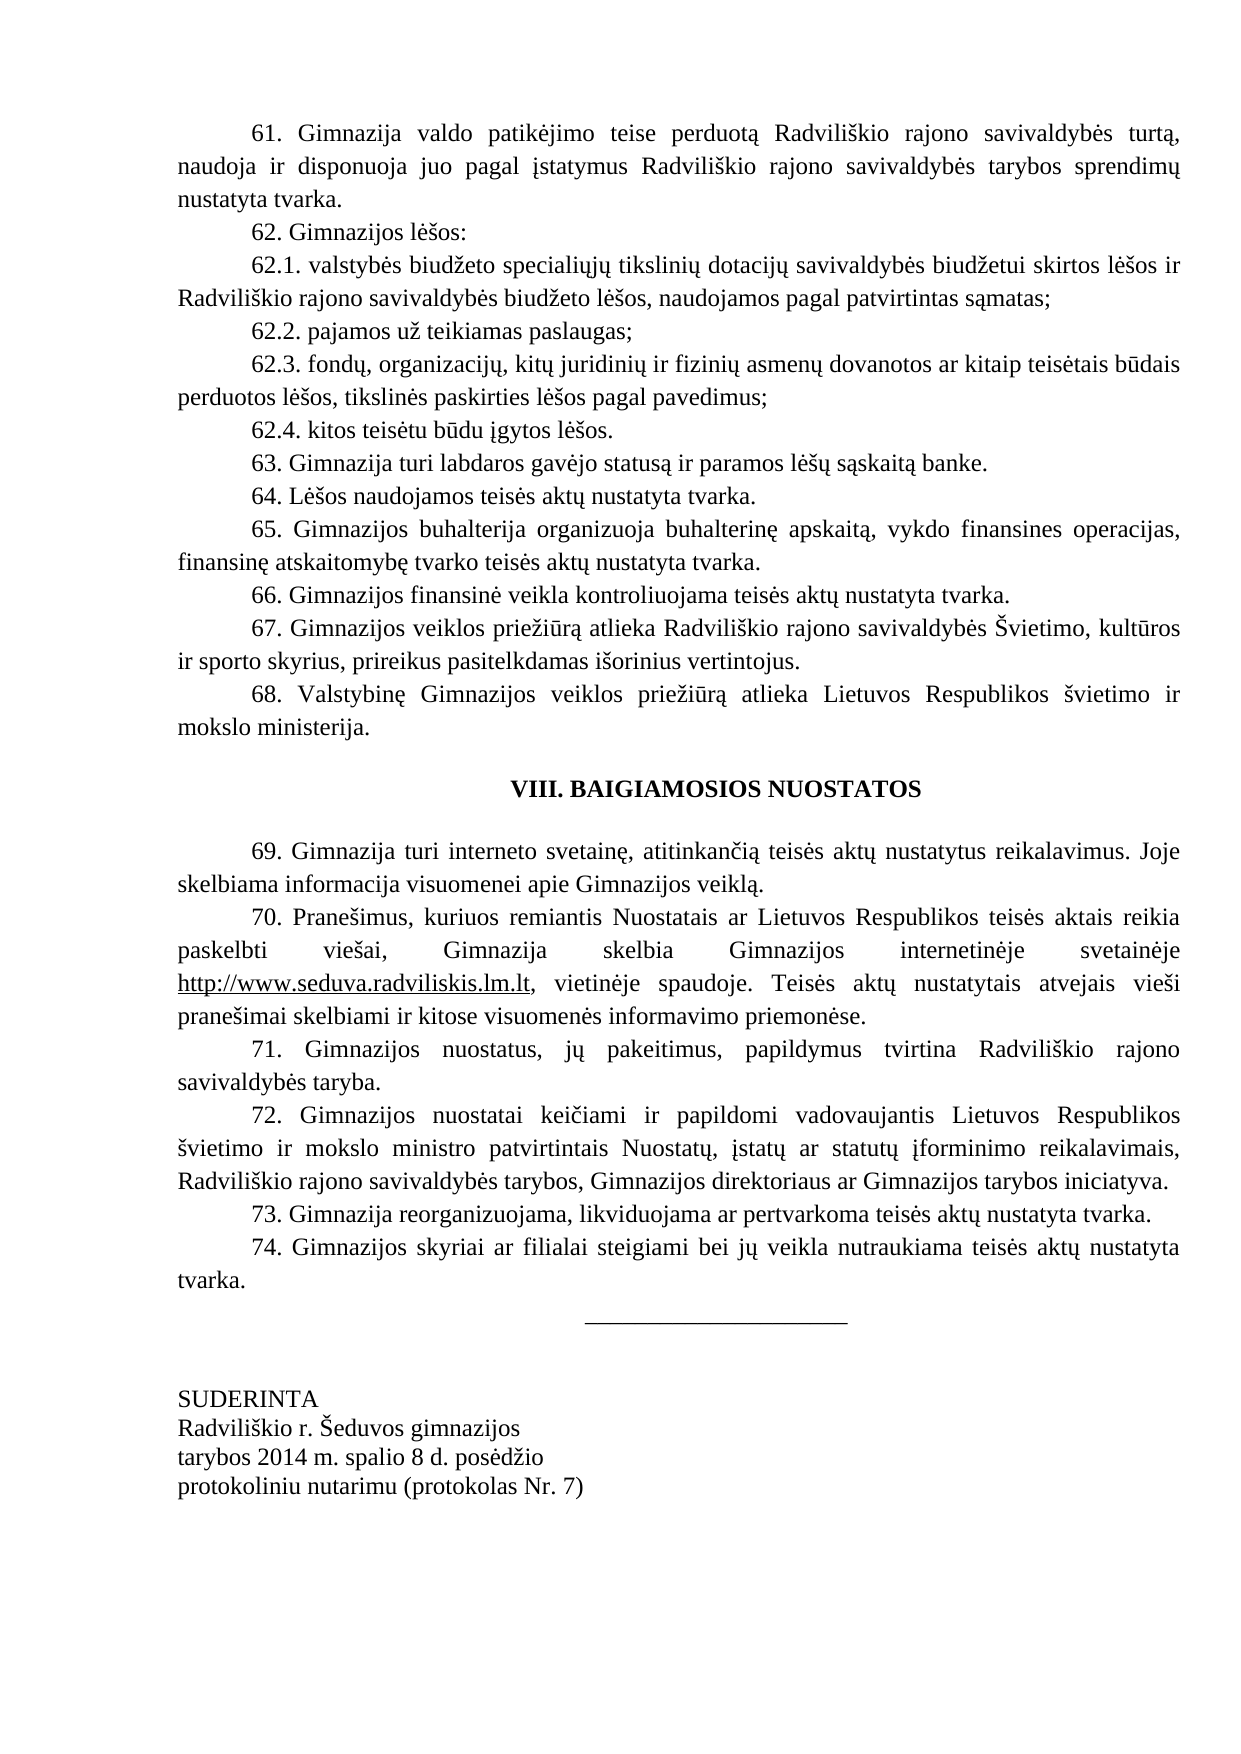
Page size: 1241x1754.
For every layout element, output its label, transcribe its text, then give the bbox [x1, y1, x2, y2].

text 63. Gimnazija turi labdaros gavėjo statusą ir paramos lėšų sąskaitą banke. [177, 448, 1181, 477]
text Radviliškio r. Šeduvos gimnazijos [177, 1413, 1181, 1442]
text SUDERINTA [177, 1384, 1181, 1413]
text _____________________ [177, 1298, 1181, 1327]
text 70. Pranešimus, kuriuos remiantis Nuostatais ar Lietuvos Respublikos teisės aktais reikia paskelbti viešai, Gimnazija skelbia Gimnazijos internetinėje svetainėje http://www.seduva.radviliskis.lm.lt, vietinėje spaudoje. Teisės aktų nustatytais atvejais vieši pranešimai skelbiami ir kitose visuomenės informavimo priemonėse. [177, 902, 1181, 1030]
text 72. Gimnazijos nuostatai keičiami ir papildomi vadovaujantis Lietuvos Respublikos švietimo ir mokslo ministro patvirtintais Nuostatų, įstatų ar statutų įforminimo reikalavimais, Radviliškio rajono savivaldybės tarybos, Gimnazijos direktoriaus ar Gimnazijos tarybos iniciatyva. [177, 1100, 1181, 1195]
text 62. Gimnazijos lėšos: [177, 217, 1181, 246]
text 71. Gimnazijos nuostatus, jų pakeitimus, papildymus tvirtina Radviliškio rajono savivaldybės taryba. [177, 1034, 1181, 1096]
text 69. Gimnazija turi interneto svetainę, atitinkančią teisės aktų nustatytus reikalavimus. Joje skelbiama informacija visuomenei apie Gimnazijos veiklą. [177, 836, 1181, 898]
text 65. Gimnazijos buhalterija organizuoja buhalterinę apskaitą, vykdo finansines operacijas, finansinę atskaitomybę tvarko teisės aktų nustatyta tvarka. [177, 514, 1181, 576]
text 74. Gimnazijos skyriai ar filialai steigiami bei jų veikla nutraukiama teisės aktų nustatyta tvarka. [177, 1232, 1181, 1294]
text 64. Lėšos naudojamos teisės aktų nustatyta tvarka. [177, 481, 1181, 510]
text 62.4. kitos teisėtu būdu įgytos lėšos. [177, 415, 1181, 444]
text protokoliniu nutarimu (protokolas Nr. 7) [177, 1471, 1181, 1499]
text 68. Valstybinę Gimnazijos veiklos priežiūrą atlieka Lietuvos Respublikos švietimo ir mokslo ministerija. [177, 679, 1181, 741]
text tarybos 2014 m. spalio 8 d. posėdžio [177, 1442, 1181, 1471]
text 73. Gimnazija reorganizuojama, likviduojama ar pertvarkoma teisės aktų nustatyta tvarka. [177, 1199, 1181, 1228]
text 62.3. fondų, organizacijų, kitų juridinių ir fizinių asmenų dovanotos ar kitaip teisėtais būdais perduotos lėšos, tikslinės paskirties lėšos pagal pavedimus; [177, 349, 1181, 411]
text 61. Gimnazija valdo patikėjimo teise perduotą Radviliškio rajono savivaldybės turtą, naudoja ir disponuoja juo pagal įstatymus Radviliškio rajono savivaldybės tarybos sprendimų nustatyta tvarka. [177, 118, 1181, 213]
text 66. Gimnazijos finansinė veikla kontroliuojama teisės aktų nustatyta tvarka. [177, 580, 1181, 609]
text 62.1. valstybės biudžeto specialiųjų tikslinių dotacijų savivaldybės biudžetui skirtos lėšos ir Radviliškio rajono savivaldybės biudžeto lėšos, naudojamos pagal patvirtintas sąmatas; [177, 250, 1181, 312]
text VIII. BAIGIAMOSIOS NUOSTATOS [177, 774, 1181, 803]
text 62.2. pajamos už teikiamas paslaugas; [177, 316, 1181, 345]
text 67. Gimnazijos veiklos priežiūrą atlieka Radviliškio rajono savivaldybės Švietimo, kultūros ir sporto skyrius, prireikus pasitelkdamas išorinius vertintojus. [177, 613, 1181, 675]
